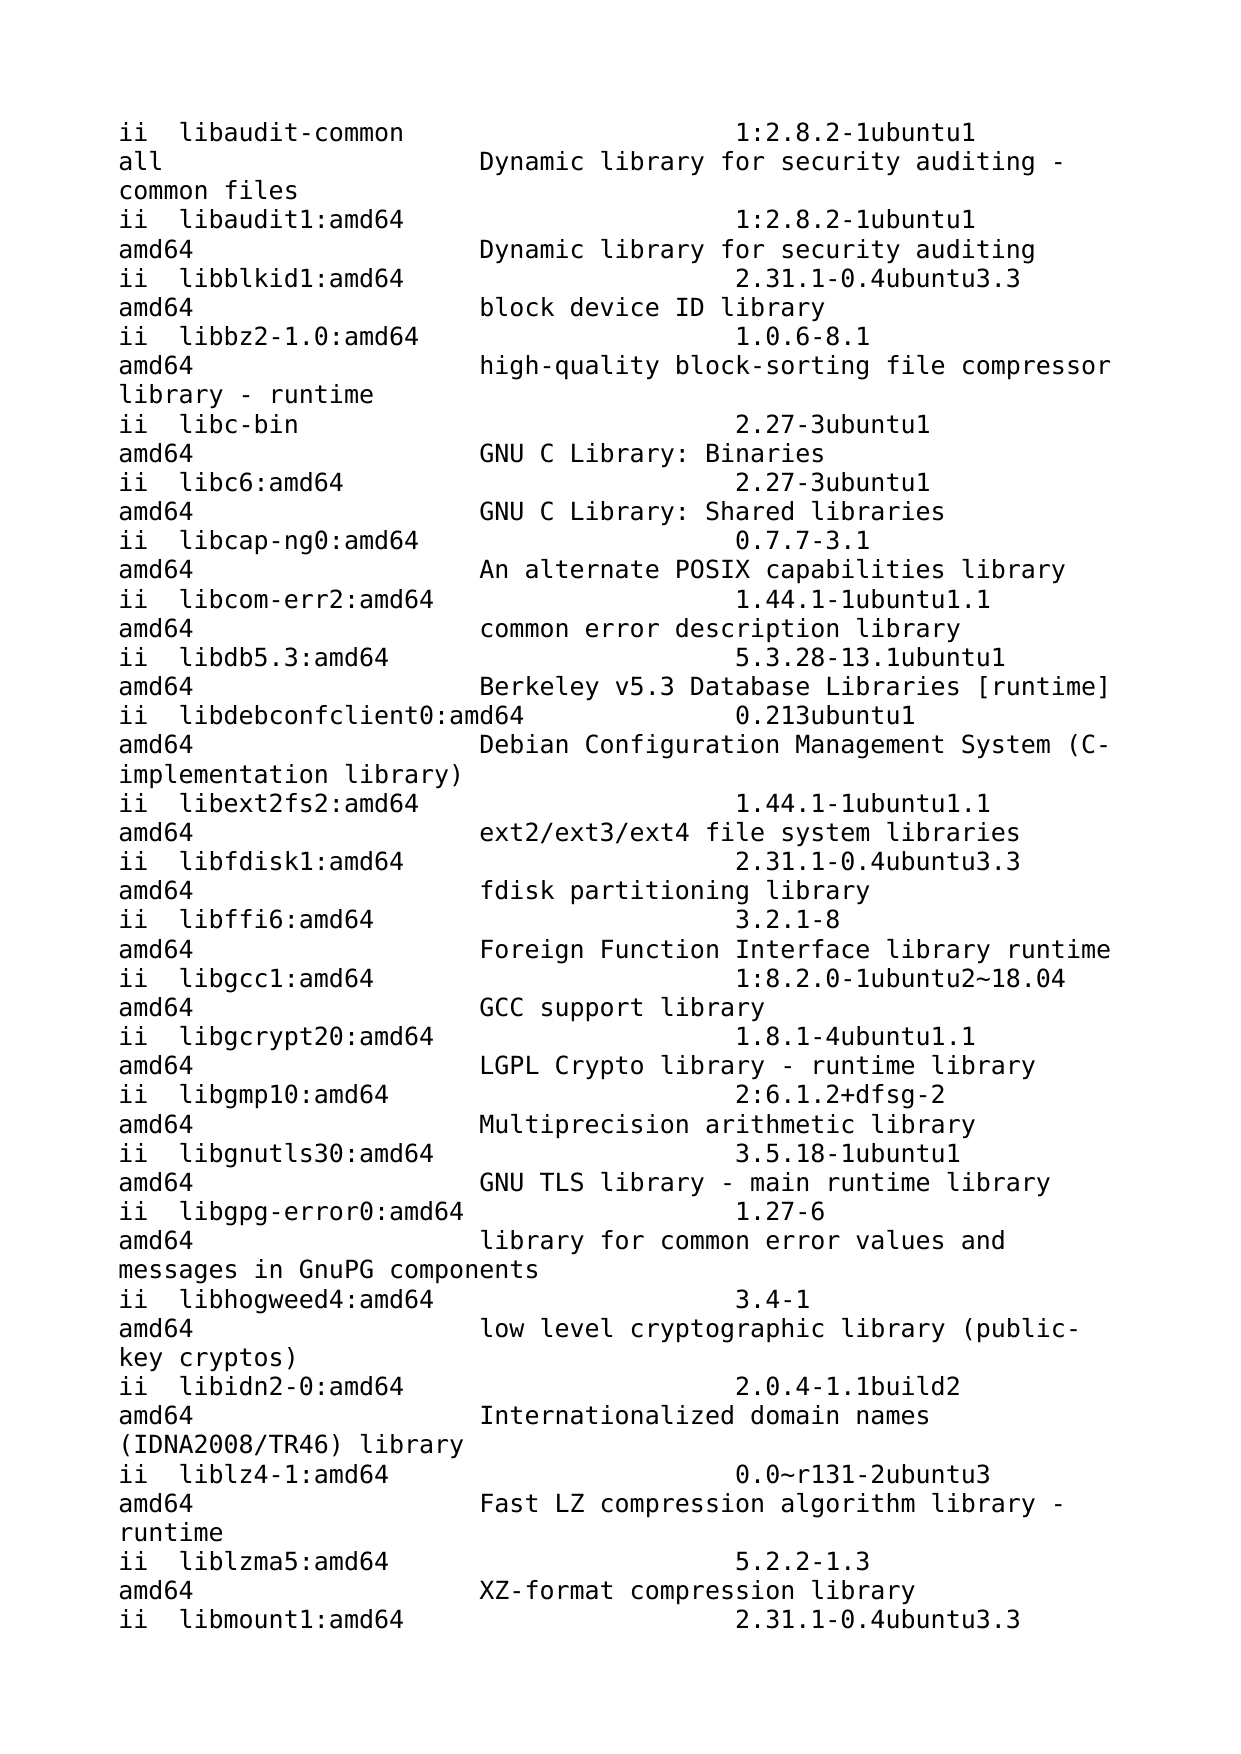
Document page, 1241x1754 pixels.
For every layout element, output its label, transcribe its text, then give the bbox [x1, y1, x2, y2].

text ii libaudit-common 1:2.8.2-1ubuntu1 all Dynamic library for security auditing - common files ii libaudit1:amd64 1:2.8.2-1ubuntu1 amd64 Dynamic library for security auditing ii libblkid1:amd64 2.31.1-0.4ubuntu3.3 amd64 block device ID library ii libbz2-1.0:amd64 1.0.6-8.1 amd64 high-quality block-sorting file compressor library - runtime ii libc-bin 2.27-3ubuntu1 amd64 GNU C Library: Binaries ii libc6:amd64 2.27-3ubuntu1 amd64 GNU C Library: Shared libraries ii libcap-ng0:amd64 0.7.7-3.1 amd64 An alternate POSIX capabilities library ii libcom-err2:amd64 1.44.1-1ubuntu1.1 amd64 common error description library ii libdb5.3:amd64 5.3.28-13.1ubuntu1 amd64 Berkeley v5.3 Database Libraries [runtime] ii libdebconfclient0:amd64 0.213ubuntu1 amd64 Debian Configuration Management System (C-implementation library) ii libext2fs2:amd64 1.44.1-1ubuntu1.1 amd64 ext2/ext3/ext4 file system libraries ii libfdisk1:amd64 2.31.1-0.4ubuntu3.3 amd64 fdisk partitioning library ii libffi6:amd64 3.2.1-8 amd64 Foreign Function Interface library runtime ii libgcc1:amd64 1:8.2.0-1ubuntu2~18.04 amd64 GCC support library ii libgcrypt20:amd64 1.8.1-4ubuntu1.1 amd64 LGPL Crypto library - runtime library ii libgmp10:amd64 2:6.1.2+dfsg-2 amd64 Multiprecision arithmetic library ii libgnutls30:amd64 3.5.18-1ubuntu1 amd64 GNU TLS library - main runtime library ii libgpg-error0:amd64 1.27-6 amd64 library for common error values and messages in GnuPG components ii libhogweed4:amd64 3.4-1 amd64 low level cryptographic library (public-key cryptos) ii libidn2-0:amd64 2.0.4-1.1build2 amd64 Internationalized domain names (IDNA2008/TR46) library ii liblz4-1:amd64 0.0~r131-2ubuntu3 amd64 Fast LZ compression algorithm library - runtime ii liblzma5:amd64 5.2.2-1.3 amd64 XZ-format compression library ii libmount1:amd64 2.31.1-0.4ubuntu3.3 [118, 118, 1122, 1635]
